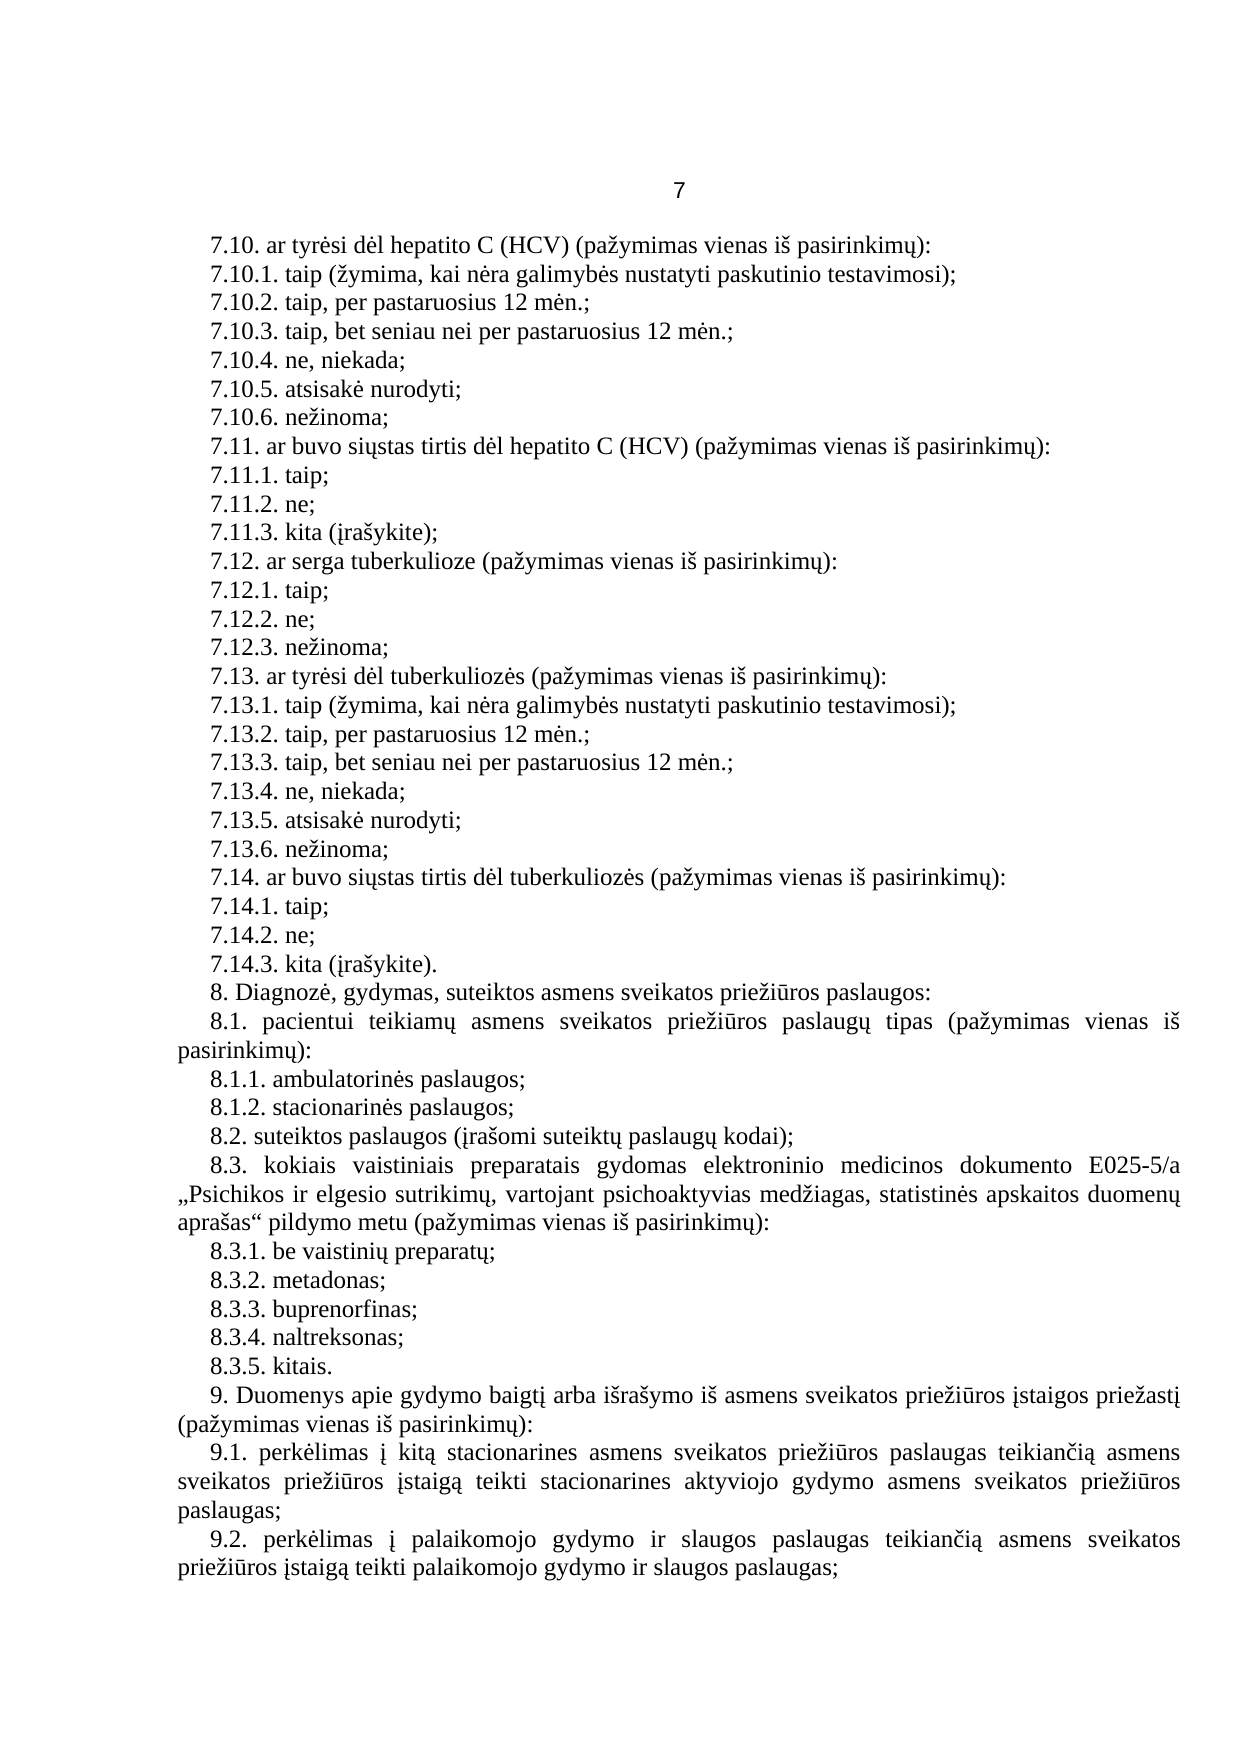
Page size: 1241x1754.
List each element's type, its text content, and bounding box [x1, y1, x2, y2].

text 7.10. ar tyrėsi dėl hepatito C (HCV) (pažymimas vienas iš pasirinkimų): [177, 230, 1181, 259]
text 7.14.3. kita (įrašykite). [177, 949, 1181, 977]
text 8.2. suteiktos paslaugos (įrašomi suteiktų paslaugų kodai); [177, 1121, 1181, 1150]
text 7.10.6. nežinoma; [177, 402, 1181, 431]
text 7.14. ar buvo siųstas tirtis dėl tuberkuliozės (pažymimas vienas iš pasirinkimų): [177, 862, 1181, 891]
text 7.11.2. ne; [177, 489, 1181, 517]
text 7.10.4. ne, niekada; [177, 345, 1181, 374]
text 7.11.3. kita (įrašykite); [177, 517, 1181, 546]
text 7.13. ar tyrėsi dėl tuberkuliozės (pažymimas vienas iš pasirinkimų): [177, 661, 1181, 690]
text 8.3.3. buprenorfinas; [177, 1294, 1181, 1322]
text 7.14.1. taip; [177, 891, 1181, 920]
text 7.10.2. taip, per pastaruosius 12 mėn.; [177, 287, 1181, 316]
text 7.13.2. taip, per pastaruosius 12 mėn.; [177, 719, 1181, 747]
text 7.10.5. atsisakė nurodyti; [177, 374, 1181, 402]
text 9.1. perkėlimas į kitą stacionarines asmens sveikatos priežiūros paslaugas teikiančią asmens sveikatos priežiūros įstaigą teikti stacionarines aktyviojo gydymo asmens sveikatos priežiūros paslaugas; [177, 1437, 1181, 1524]
text 7.12.3. nežinoma; [177, 632, 1181, 661]
text 7.13.1. taip (žymima, kai nėra galimybės nustatyti paskutinio testavimosi); [177, 690, 1181, 719]
text 7.11. ar buvo siųstas tirtis dėl hepatito C (HCV) (pažymimas vienas iš pasirinkimų): [177, 431, 1181, 460]
text 7.14.2. ne; [177, 920, 1181, 949]
text 8. Diagnozė, gydymas, suteiktos asmens sveikatos priežiūros paslaugos: [177, 977, 1181, 1006]
text 7.13.3. taip, bet seniau nei per pastaruosius 12 mėn.; [177, 747, 1181, 776]
text 9.2. perkėlimas į palaikomojo gydymo ir slaugos paslaugas teikiančią asmens sveikatos priežiūros įstaigą teikti palaikomojo gydymo ir slaugos paslaugas; [177, 1524, 1181, 1581]
text 7.10.1. taip (žymima, kai nėra galimybės nustatyti paskutinio testavimosi); [177, 259, 1181, 287]
text 7.13.4. ne, niekada; [177, 776, 1181, 805]
text 8.3. kokiais vaistiniais preparatais gydomas elektroninio medicinos dokumento E025-5/a „Psichikos ir elgesio sutrikimų, vartojant psichoaktyvias medžiagas, statistinės apskaitos duomenų aprašas“ pildymo metu (pažymimas vienas iš pasirinkimų): [177, 1150, 1181, 1236]
text 8.3.1. be vaistinių preparatų; [177, 1236, 1181, 1265]
text 8.3.4. naltreksonas; [177, 1322, 1181, 1351]
text 7.12.1. taip; [177, 575, 1181, 604]
text 9. Duomenys apie gydymo baigtį arba išrašymo iš asmens sveikatos priežiūros įstaigos priežastį (pažymimas vienas iš pasirinkimų): [177, 1380, 1181, 1437]
text 8.3.5. kitais. [177, 1351, 1181, 1380]
text 8.1.2. stacionarinės paslaugos; [177, 1092, 1181, 1121]
text 7.11.1. taip; [177, 460, 1181, 489]
text 7.12. ar serga tuberkulioze (pažymimas vienas iš pasirinkimų): [177, 546, 1181, 575]
text 7.12.2. ne; [177, 604, 1181, 632]
text 7.10.3. taip, bet seniau nei per pastaruosius 12 mėn.; [177, 316, 1181, 345]
text 7.13.6. nežinoma; [177, 834, 1181, 862]
text 8.3.2. metadonas; [177, 1265, 1181, 1294]
text 8.1. pacientui teikiamų asmens sveikatos priežiūros paslaugų tipas (pažymimas vienas iš pasirinkimų): [177, 1006, 1181, 1064]
text 8.1.1. ambulatorinės paslaugos; [177, 1064, 1181, 1092]
text 7.13.5. atsisakė nurodyti; [177, 805, 1181, 834]
